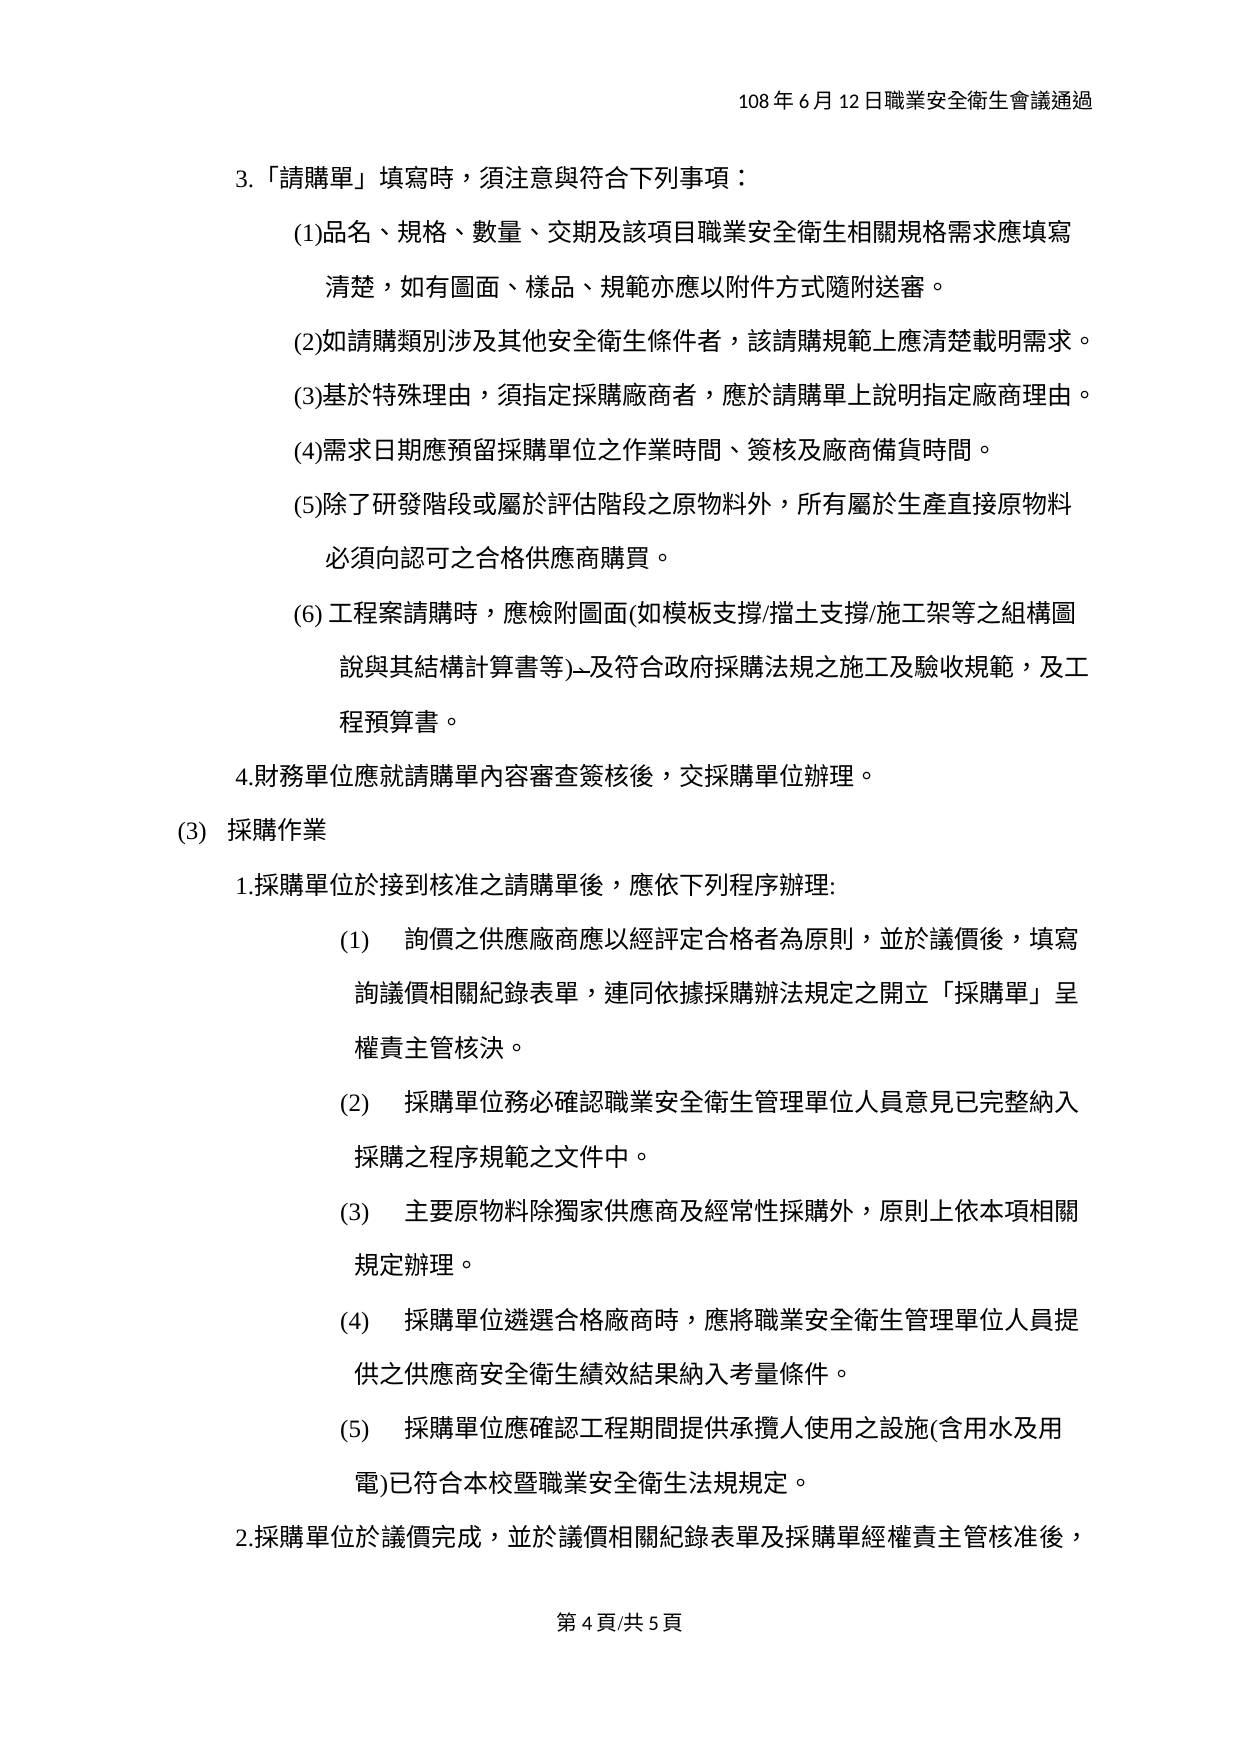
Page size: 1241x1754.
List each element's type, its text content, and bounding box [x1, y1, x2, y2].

list 採購單位務必確認職業安全衛生管理單位人員意見已完整納入採購之程序規範之文件中。 [354, 1083, 1092, 1173]
list 主要原物料除獨家供應商及經常性採購外，原則上依本項相關規定辦理。 [354, 1191, 1092, 1282]
text (6) 工程案請購時，應檢附圖面(如模板支撐/擋土支撐/施工架等之組構圖說與其結構計算書等)、及符合政府採購法規之施工及驗收規範，及工程預算書。 [293, 593, 1092, 738]
text (1)品名、規格、數量、交期及該項目職業安全衛生相關規格需求應填寫清楚，如有圖面、樣品、規範亦應以附件方式隨附送審。 [293, 213, 1092, 303]
list 採購作業 [177, 811, 1092, 847]
list 採購單位應確認工程期間提供承攬人使用之設施(含用水及用電)已符合本校暨職業安全衛生法規規定。 [354, 1409, 1092, 1499]
text (5)除了研發階段或屬於評估階段之原物料外，所有屬於生產直接原物料必須向認可之合格供應商購買。 [293, 484, 1092, 575]
text 4.財務單位應就請購單內容審查簽核後，交採購單位辦理。 [235, 756, 1092, 793]
text (2)如請購類別涉及其他安全衛生條件者，該請購規範上應清楚載明需求。 [293, 321, 1092, 358]
text 2.採購單位於議價完成，並於議價相關紀錄表單及採購單經權責主管核准後， [235, 1518, 1092, 1554]
text 3.「請購單」填寫時，須注意與符合下列事項： [235, 158, 1092, 194]
list 詢價之供應廠商應以經評定合格者為原則，並於議價後，填寫詢議價相關紀錄表單，連同依據採購辦法規定之開立「採購單」呈權責主管核決。 [354, 919, 1092, 1064]
text 1.採購單位於接到核准之請購單後，應依下列程序辦理: [235, 865, 1092, 901]
text (4)需求日期應預留採購單位之作業時間、簽核及廠商備貨時間。 [293, 430, 1092, 466]
list 採購單位遴選合格廠商時，應將職業安全衛生管理單位人員提供之供應商安全衛生績效結果納入考量條件。 [354, 1300, 1092, 1391]
text (3)基於特殊理由，須指定採購廠商者，應於請購單上說明指定廠商理由。 [293, 376, 1092, 412]
